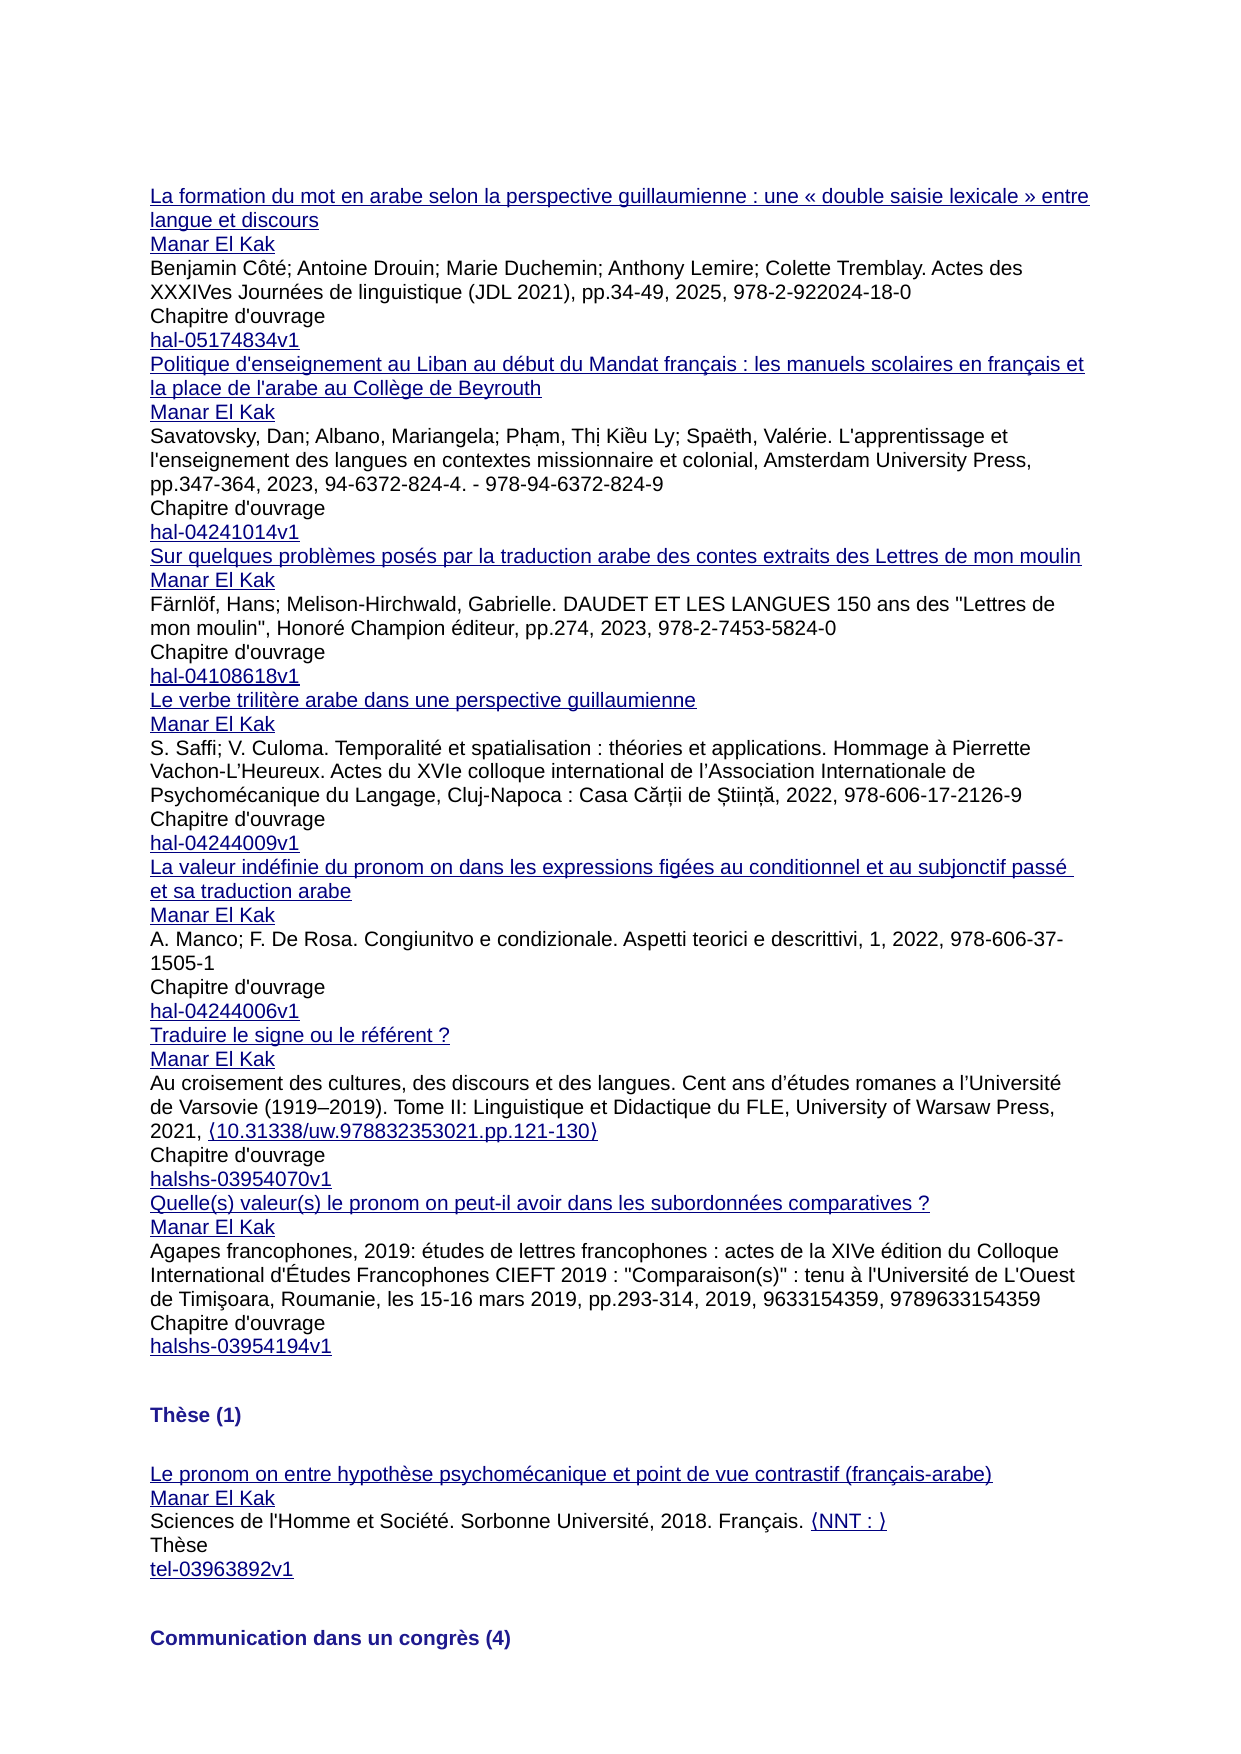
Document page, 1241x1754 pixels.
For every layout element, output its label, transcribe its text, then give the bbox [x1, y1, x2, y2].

table_header Le pronom on entre hypothèse psychomécanique et point de vue contrastif (français-arabe) Manar El Kak Sciences de l'Homme et Société. Sorbonne Université, 2018. Français. ⟨NNT : ⟩ Thèse tel-03963892v1 [150, 1461, 1090, 1581]
table_cell La valeur indéfinie du pronom on dans les expressions figées au conditionnel et au subjonctif passé et sa traduction arabe Manar El Kak A. Manco; F. De Rosa. Congiunitvo e condizionale. Aspetti teorici e descrittivi, 1, 2022, 978‐606‐37‐1505‐1 Chapitre d'ouvrage hal-04244006v1 [150, 855, 1090, 1023]
table_cell Traduire le signe ou le référent ? Manar El Kak Au croisement des cultures, des discours et des langues. Cent ans d’études romanes a l’Université de Varsovie (1919–2019). Tome II: Linguistique et Didactique du FLE, University of Warsaw Press, 2021, ⟨10.31338/uw.978832353021.pp.121-130⟩ Chapitre d'ouvrage halshs-03954070v1 [150, 1023, 1090, 1191]
table_cell Quelle(s) valeur(s) le pronom on peut-il avoir dans les subordonnées comparatives ? Manar El Kak Agapes francophones, 2019: études de lettres francophones : actes de la XIVe édition du Colloque International d'Études Francophones CIEFT 2019 : "Comparaison(s)" : tenu à l'Université de L'Ouest de Timişoara, Roumanie, les 15-16 mars 2019, pp.293-314, 2019, 9633154359, 9789633154359 Chapitre d'ouvrage halshs-03954194v1 [150, 1191, 1090, 1358]
table_cell Le verbe trilitère arabe dans une perspective guillaumienne Manar El Kak S. Saffi; V. Culoma. Temporalité et spatialisation : théories et applications. Hommage à Pierrette Vachon-L’Heureux. Actes du XVIe colloque international de l’Association Internationale de Psychomécanique du Langage, Cluj-Napoca : Casa Cărții de Știință, 2022, 978-606-17-2126-9 Chapitre d'ouvrage hal-04244009v1 [150, 688, 1090, 855]
table_cell Sur quelques problèmes posés par la traduction arabe des contes extraits des Lettres de mon moulin Manar El Kak Färnlöf, Hans; Melison-Hirchwald, Gabrielle. DAUDET ET LES LANGUES 150 ans des "Lettres de mon moulin", Honoré Champion éditeur, pp.274, 2023, 978-2-7453-5824-0 Chapitre d'ouvrage hal-04108618v1 [150, 544, 1090, 687]
table_header La formation du mot en arabe selon la perspective guillaumienne : une « double saisie lexicale » entre [150, 184, 1090, 205]
table_header langue et discours Manar El Kak Benjamin Côté; Antoine Drouin; Marie Duchemin; Anthony Lemire; Colette Tremblay. Actes des XXXIVes Journées de linguistique (JDL 2021), pp.34-49, 2025, 978-2-922024-18-0 Chapitre d'ouvrage hal-05174834v1 [150, 206, 1090, 352]
subtitle Thèse (1) [150, 1403, 1090, 1427]
subtitle Communication dans un congrès (4) [150, 1626, 1090, 1650]
table_cell Politique d'enseignement au Liban au début du Mandat français : les manuels scolaires en français et la place de l'arabe au Collège de Beyrouth Manar El Kak Savatovsky, Dan; Albano, Mariangela; Phạm, Thị Kiều Ly; Spaëth, Valérie. L'apprentissage et l'enseignement des langues en contextes missionnaire et colonial, Amsterdam University Press, pp.347-364, 2023, 94-6372-824-4. - 978-94-6372-824-9 Chapitre d'ouvrage hal-04241014v1 [150, 352, 1090, 544]
